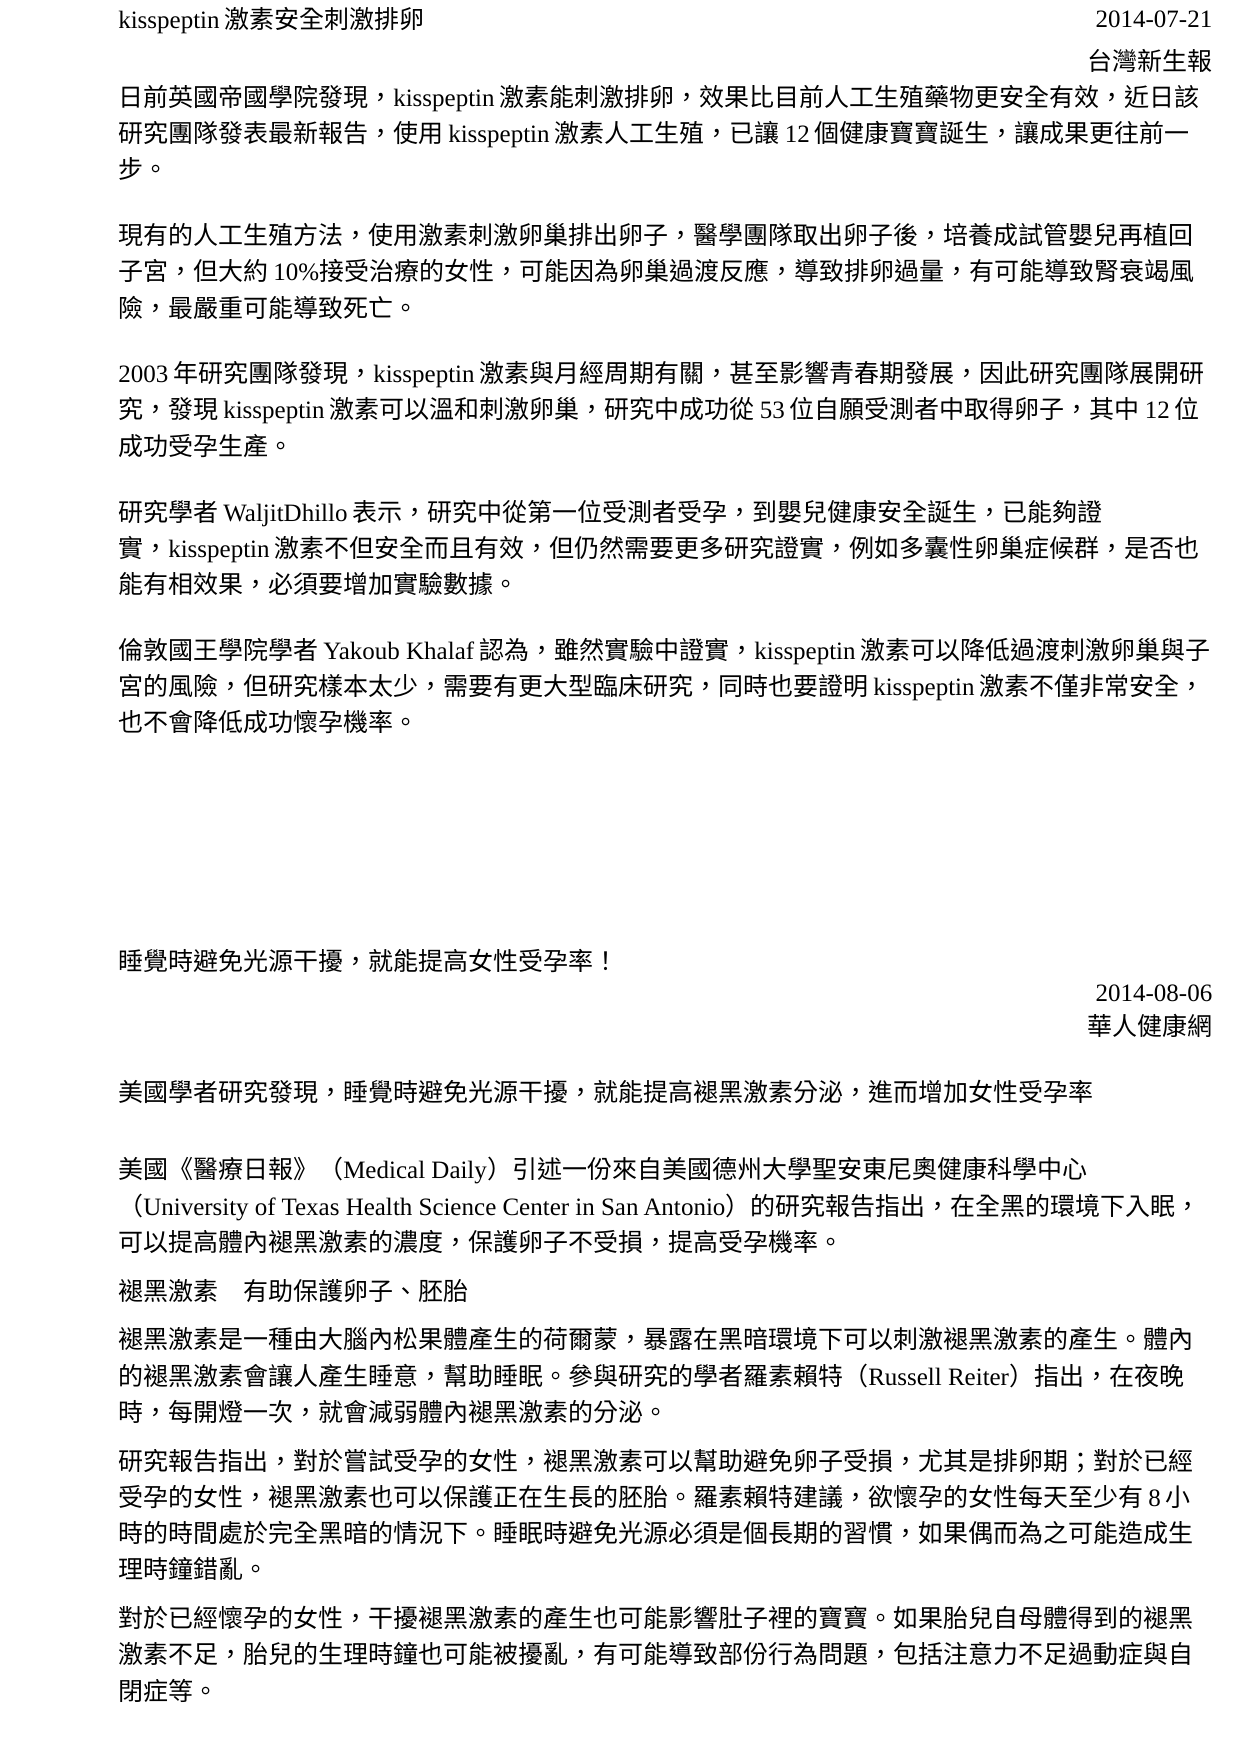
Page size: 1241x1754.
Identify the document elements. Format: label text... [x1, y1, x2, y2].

table_header kisspeptin激素安全刺激排卵 [118, 0, 914, 36]
table_cell 台灣新生報 [118, 41, 1212, 77]
table_cell [118, 36, 1212, 41]
table_header 2014-07-21 [915, 0, 1212, 36]
table_cell 日前英國帝國學院發現，kisspeptin激素能刺激排卵，效果比目前人工生殖藥物更安全有效，近日該研究團隊發表最新報告，使用kisspeptin激素人工生殖，已讓12個健康寶寶誕生，讓成果更往前一步。 現有的人工生殖方法，使用激素刺激卵巢排出卵子，醫學團隊取出卵子後，培養成試管嬰兒再植回子宮，但大約10%接受治療的女性，可能因為卵巢過渡反應，導致排卵過量，有可能導致腎衰竭風險，最嚴重可能導致死亡。 2003年研究團隊發現，kisspeptin激素與月經周期有關，甚至影響青春期發展，因此研究團隊展開研究，發現kisspeptin激素可以溫和刺激卵巢，研究中成功從53位自願受測者中取得卵子，其中12位成功受孕生產。 研究學者WaljitDhillo表示，研究中從第一位受測者受孕，到嬰兒健康安全誕生，已能夠證實，kisspeptin激素不但安全而且有效，但仍然需要更多研究證實，例如多囊性卵巢症候群，是否也能有相效果，必須要增加實驗數據。 倫敦國王學院學者Yakoub Khalaf認為，雖然實驗中證實，kisspeptin激素可以降低過渡刺激卵巢與子宮的風險，但研究樣本太少，需要有更大型臨床研究，同時也要證明kisspeptin激素不僅非常安全，也不會降低成功懷孕機率。 睡覺時避免光源干擾，就能提高女性受孕率！ 2014-08-06 華人健康網 美國學者研究發現，睡覺時避免光源干擾，就能提高褪黑激素分泌，進而增加女性受孕率 美國《醫療日報》（Medical Daily）引述一份來自美國德州大學聖安東尼奧健康科學中心（University of Texas Health Science Center in San Antonio）的研究報告指出，在全黑的環境下入眠，可以提高體內褪黑激素的濃度，保護卵子不受損，提高受孕機率。 褪黑激素 有助保護卵子、胚胎 褪黑激素是一種由大腦內松果體產生的荷爾蒙，暴露在黑暗環境下可以刺激褪黑激素的產生。體內的褪黑激素會讓人產生睡意，幫助睡眠。參與研究的學者羅素賴特（Russell Reiter）指出，在夜晚時，每開燈一次，就會減弱體內褪黑激素的分泌。 研究報告指出，對於嘗試受孕的女性，褪黑激素可以幫助避免卵子受損，尤其是排卵期；對於已經受孕的女性，褪黑激素也可以保護正在生長的胚胎。羅素賴特建議，欲懷孕的女性每天至少有8小時的時間處於完全黑暗的情況下。睡眠時避免光源必須是個長期的習慣，如果偶而為之可能造成生理時鐘錯亂。 對於已經懷孕的女性，干擾褪黑激素的產生也可能影響肚子裡的寶寶。如果胎兒自母體得到的褪黑激素不足，胎兒的生理時鐘也可能被擾亂，有可能導致部份行為問題，包括注意力不足過動症與自閉症等。 [118, 77, 1212, 1754]
